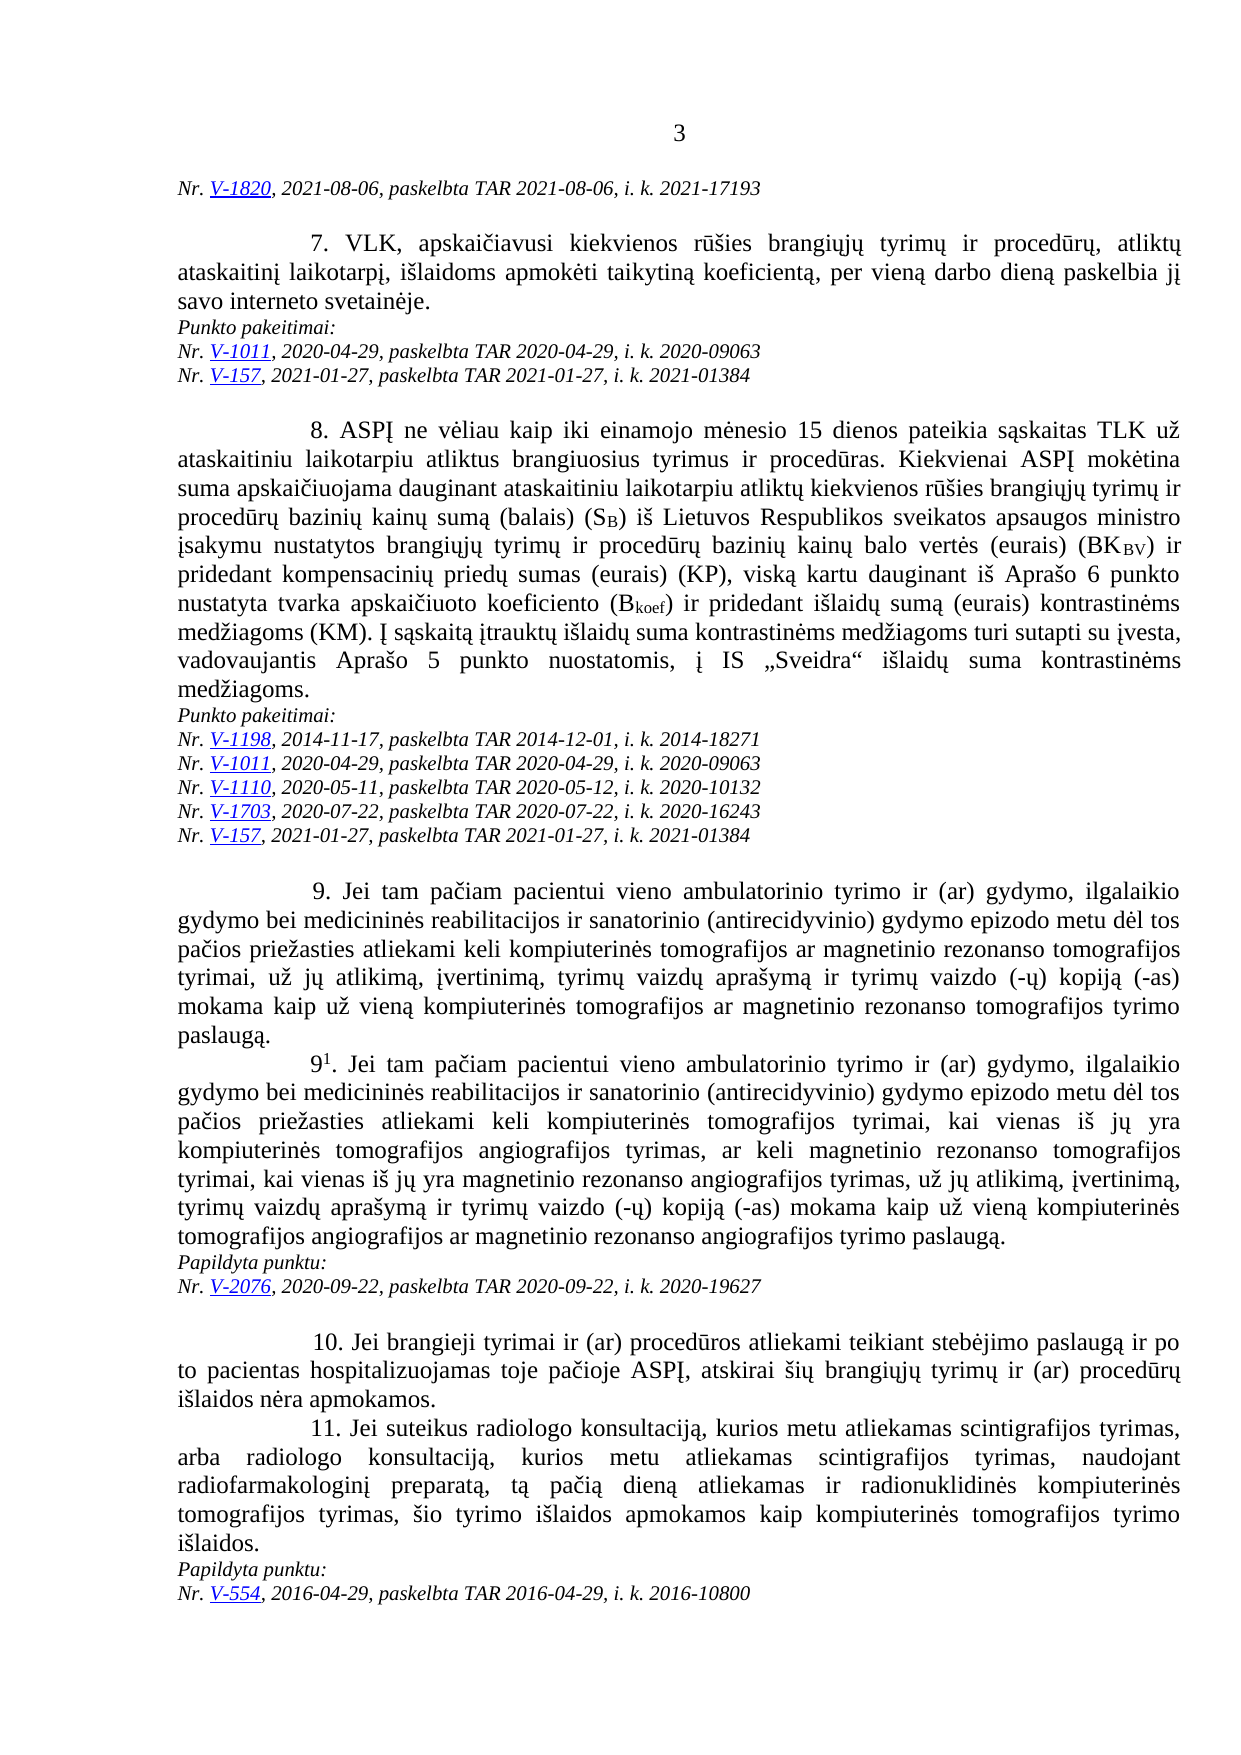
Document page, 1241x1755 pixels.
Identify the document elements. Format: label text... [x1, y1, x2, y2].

text Nr. V-554, 2016-04-29, paskelbta TAR 2016-04-29, i. k. 2016-10800 [177, 1581, 1181, 1605]
text 8. ASPĮ ne vėliau kaip iki einamojo mėnesio 15 dienos pateikia sąskaitas TLK už ataskaitiniu laikotarpiu atliktus brangiuosius tyrimus ir procedūras. Kiekvienai ASPĮ mokėtina suma apskaičiuojama dauginant ataskaitiniu laikotarpiu atliktų kiekvienos rūšies brangiųjų tyrimų ir procedūrų bazinių kainų sumą (balais) (SB) iš Lietuvos Respublikos sveikatos apsaugos ministro įsakymu nustatytos brangiųjų tyrimų ir procedūrų bazinių kainų balo vertės (eurais) (BKBV) ir pridedant kompensacinių priedų sumas (eurais) (KP), viską kartu dauginant iš Aprašo 6 punkto nustatyta tvarka apskaičiuoto koeficiento (Bkoef) ir pridedant išlaidų sumą (eurais) kontrastinėms medžiagoms (KM). Į sąskaitą įtrauktų išlaidų suma kontrastinėms medžiagoms turi sutapti su įvesta, vadovaujantis Aprašo 5 punkto nuostatomis, į IS „Sveidra“ išlaidų suma kontrastinėms medžiagoms. [177, 416, 1181, 703]
text Papildyta punktu: [177, 1557, 1181, 1581]
text 7. VLK, apskaičiavusi kiekvienos rūšies brangiųjų tyrimų ir procedūrų, atliktų ataskaitinį laikotarpį, išlaidoms apmokėti taikytiną koeficientą, per vieną darbo dieną paskelbia jį savo interneto svetainėje. [177, 228, 1181, 315]
text Nr. V-1011, 2020-04-29, paskelbta TAR 2020-04-29, i. k. 2020-09063 [177, 339, 1181, 363]
text Nr. V-1703, 2020-07-22, paskelbta TAR 2020-07-22, i. k. 2020-16243 [177, 799, 1181, 823]
text Nr. V-2076, 2020-09-22, paskelbta TAR 2020-09-22, i. k. 2020-19627 [177, 1274, 1181, 1298]
text 91. Jei tam pačiam pacientui vieno ambulatorinio tyrimo ir (ar) gydymo, ilgalaikio gydymo bei medicininės reabilitacijos ir sanatorinio (antirecidyvinio) gydymo epizodo metu dėl tos pačios priežasties atliekami keli kompiuterinės tomografijos tyrimai, kai vienas iš jų yra kompiuterinės tomografijos angiografijos tyrimas, ar keli magnetinio rezonanso tomografijos tyrimai, kai vienas iš jų yra magnetinio rezonanso angiografijos tyrimas, už jų atlikimą, įvertinimą, tyrimų vaizdų aprašymą ir tyrimų vaizdo (-ų) kopiją (-as) mokama kaip už vieną kompiuterinės tomografijos angiografijos ar magnetinio rezonanso angiografijos tyrimo paslaugą. [177, 1049, 1181, 1250]
text Nr. V-1198, 2014-11-17, paskelbta TAR 2014-12-01, i. k. 2014-18271 [177, 727, 1181, 751]
text 9. Jei tam pačiam pacientui vieno ambulatorinio tyrimo ir (ar) gydymo, ilgalaikio gydymo bei medicininės reabilitacijos ir sanatorinio (antirecidyvinio) gydymo epizodo metu dėl tos pačios priežasties atliekami keli kompiuterinės tomografijos ar magnetinio rezonanso tomografijos tyrimai, už jų atlikimą, įvertinimą, tyrimų vaizdų aprašymą ir tyrimų vaizdo (-ų) kopiją (-as) mokama kaip už vieną kompiuterinės tomografijos ar magnetinio rezonanso tomografijos tyrimo paslaugą. [177, 876, 1181, 1049]
text Nr. V-1820, 2021-08-06, paskelbta TAR 2021-08-06, i. k. 2021-17193 [177, 176, 1181, 200]
text Nr. V-1011, 2020-04-29, paskelbta TAR 2020-04-29, i. k. 2020-09063 [177, 751, 1181, 775]
text Nr. V-157, 2021-01-27, paskelbta TAR 2021-01-27, i. k. 2021-01384 [177, 823, 1181, 847]
text Punkto pakeitimai: [177, 315, 1181, 339]
text Papildyta punktu: [177, 1250, 1181, 1274]
text Punkto pakeitimai: [177, 703, 1181, 727]
text 10. Jei brangieji tyrimai ir (ar) procedūros atliekami teikiant stebėjimo paslaugą ir po to pacientas hospitalizuojamas toje pačioje ASPĮ, atskirai šių brangiųjų tyrimų ir (ar) procedūrų išlaidos nėra apmokamos. [177, 1327, 1181, 1413]
text Nr. V-157, 2021-01-27, paskelbta TAR 2021-01-27, i. k. 2021-01384 [177, 363, 1181, 387]
text Nr. V-1110, 2020-05-11, paskelbta TAR 2020-05-12, i. k. 2020-10132 [177, 775, 1181, 799]
text 11. Jei suteikus radiologo konsultaciją, kurios metu atliekamas scintigrafijos tyrimas, arba radiologo konsultaciją, kurios metu atliekamas scintigrafijos tyrimas, naudojant radiofarmakologinį preparatą, tą pačią dieną atliekamas ir radionuklidinės kompiuterinės tomografijos tyrimas, šio tyrimo išlaidos apmokamos kaip kompiuterinės tomografijos tyrimo išlaidos. [177, 1413, 1181, 1557]
